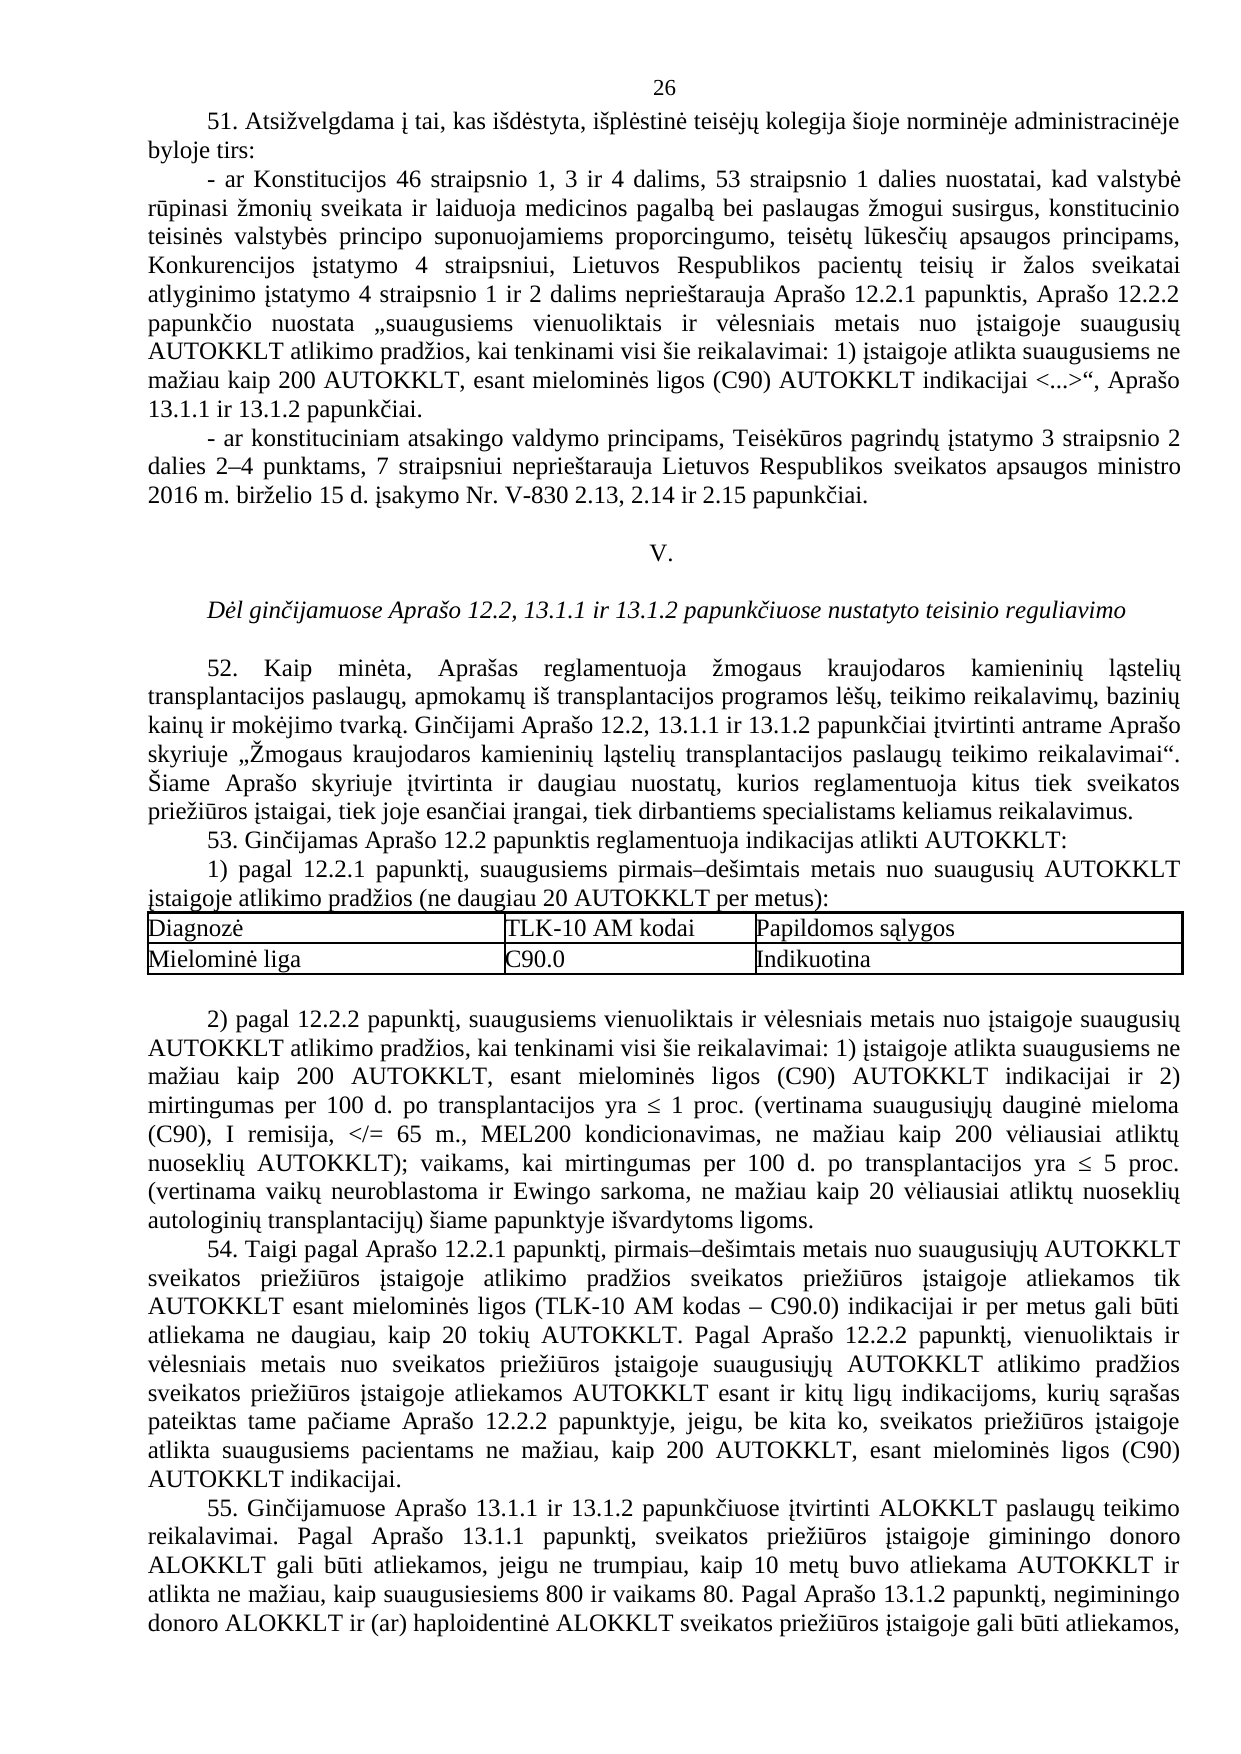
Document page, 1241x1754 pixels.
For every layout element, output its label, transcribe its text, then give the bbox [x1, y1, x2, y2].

text V. [148, 538, 1181, 566]
text 52. Kaip minėta, Aprašas reglamentuoja žmogaus kraujodaros kamieninių ląstelių transplantacijos paslaugų, apmokamų iš transplantacijos programos lėšų, teikimo reikalavimų, bazinių kainų ir mokėjimo tvarką. Ginčijami Aprašo 12.2, 13.1.1 ir 13.1.2 papunkčiai įtvirtinti antrame Aprašo skyriuje „Žmogaus kraujodaros kamieninių ląstelių transplantacijos paslaugų teikimo reikalavimai“. Šiame Aprašo skyriuje įtvirtinta ir daugiau nuostatų, kurios reglamentuoja kitus tiek sveikatos priežiūros įstaigai, tiek joje esančiai įrangai, tiek dirbantiems specialistams keliamus reikalavimus. [148, 653, 1181, 825]
table_header Papildomos sąlygos [757, 914, 1181, 942]
table_cell C90.0 [506, 944, 755, 973]
text - ar konstituciniam atsakingo valdymo principams, Teisėkūros pagrindų įstatymo 3 straipsnio 2 dalies 2–4 punktams, 7 straipsniui neprieštarauja Lietuvos Respublikos sveikatos apsaugos ministro 2016 m. birželio 15 d. įsakymo Nr. V-830 2.13, 2.14 ir 2.15 papunkčiai. [148, 423, 1181, 509]
table_cell Mielominė liga [149, 944, 504, 973]
table_header Diagnozė [149, 914, 504, 942]
text 54. Taigi pagal Aprašo 12.2.1 papunktį, pirmais–dešimtais metais nuo suaugusiųjų AUTOKKLT sveikatos priežiūros įstaigoje atlikimo pradžios sveikatos priežiūros įstaigoje atliekamos tik AUTOKKLT esant mielominės ligos (TLK-10 AM kodas – C90.0) indikacijai ir per metus gali būti atliekama ne daugiau, kaip 20 tokių AUTOKKLT. Pagal Aprašo 12.2.2 papunktį, vienuoliktais ir vėlesniais metais nuo sveikatos priežiūros įstaigoje suaugusiųjų AUTOKKLT atlikimo pradžios sveikatos priežiūros įstaigoje atliekamos AUTOKKLT esant ir kitų ligų indikacijoms, kurių sąrašas pateiktas tame pačiame Aprašo 12.2.2 papunktyje, jeigu, be kita ko, sveikatos priežiūros įstaigoje atlikta suaugusiems pacientams ne mažiau, kaip 200 AUTOKKLT, esant mielominės ligos (C90) AUTOKKLT indikacijai. [148, 1234, 1181, 1493]
text 2) pagal 12.2.2 papunktį, suaugusiems vienuoliktais ir vėlesniais metais nuo įstaigoje suaugusių AUTOKKLT atlikimo pradžios, kai tenkinami visi šie reikalavimai: 1) įstaigoje atlikta suaugusiems ne mažiau kaip 200 AUTOKKLT, esant mielominės ligos (C90) AUTOKKLT indikacijai ir 2) mirtingumas per 100 d. po transplantacijos yra ≤ 1 proc. (vertinama suaugusiųjų dauginė mieloma (C90), I remisija, </= 65 m., MEL200 kondicionavimas, ne mažiau kaip 200 vėliausiai atliktų nuoseklių AUTOKKLT); vaikams, kai mirtingumas per 100 d. po transplantacijos yra ≤ 5 proc. (vertinama vaikų neuroblastoma ir Ewingo sarkoma, ne mažiau kaip 20 vėliausiai atliktų nuoseklių autologinių transplantacijų) šiame papunktyje išvardytoms ligoms. [148, 1004, 1181, 1234]
table_header TLK-10 AM kodai [506, 914, 755, 942]
text 1) pagal 12.2.1 papunktį, suaugusiems pirmais–dešimtais metais nuo suaugusių AUTOKKLT įstaigoje atlikimo pradžios (ne daugiau 20 AUTOKKLT per metus): [148, 854, 1181, 911]
text 51. Atsižvelgdama į tai, kas išdėstyta, išplėstinė teisėjų kolegija šioje norminėje administracinėje byloje tirs: [148, 106, 1181, 164]
text 53. Ginčijamas Aprašo 12.2 papunktis reglamentuoja indikacijas atlikti AUTOKKLT: [148, 825, 1181, 854]
table_cell Indikuotina [757, 944, 1181, 973]
text Dėl ginčijamuose Aprašo 12.2, 13.1.1 ir 13.1.2 papunkčiuose nustatyto teisinio reguliavimo [148, 595, 1181, 624]
text 55. Ginčijamuose Aprašo 13.1.1 ir 13.1.2 papunkčiuose įtvirtinti ALOKKLT paslaugų teikimo reikalavimai. Pagal Aprašo 13.1.1 papunktį, sveikatos priežiūros įstaigoje giminingo donoro ALOKKLT gali būti atliekamos, jeigu ne trumpiau, kaip 10 metų buvo atliekama AUTOKKLT ir atlikta ne mažiau, kaip suaugusiesiems 800 ir vaikams 80. Pagal Aprašo 13.1.2 papunktį, negiminingo donoro ALOKKLT ir (ar) haploidentinė ALOKKLT sveikatos priežiūros įstaigoje gali būti atliekamos, [148, 1493, 1181, 1636]
text - ar Konstitucijos 46 straipsnio 1, 3 ir 4 dalims, 53 straipsnio 1 dalies nuostatai, kad valstybė rūpinasi žmonių sveikata ir laiduoja medicinos pagalbą bei paslaugas žmogui susirgus, konstitucinio teisinės valstybės principo suponuojamiems proporcingumo, teisėtų lūkesčių apsaugos principams, Konkurencijos įstatymo 4 straipsniui, Lietuvos Respublikos pacientų teisių ir žalos sveikatai atlyginimo įstatymo 4 straipsnio 1 ir 2 dalims neprieštarauja Aprašo 12.2.1 papunktis, Aprašo 12.2.2 papunkčio nuostata „suaugusiems vienuoliktais ir vėlesniais metais nuo įstaigoje suaugusių AUTOKKLT atlikimo pradžios, kai tenkinami visi šie reikalavimai: 1) įstaigoje atlikta suaugusiems ne mažiau kaip 200 AUTOKKLT, esant mielominės ligos (C90) AUTOKKLT indikacijai <...>“, Aprašo 13.1.1 ir 13.1.2 papunkčiai. [148, 164, 1181, 423]
